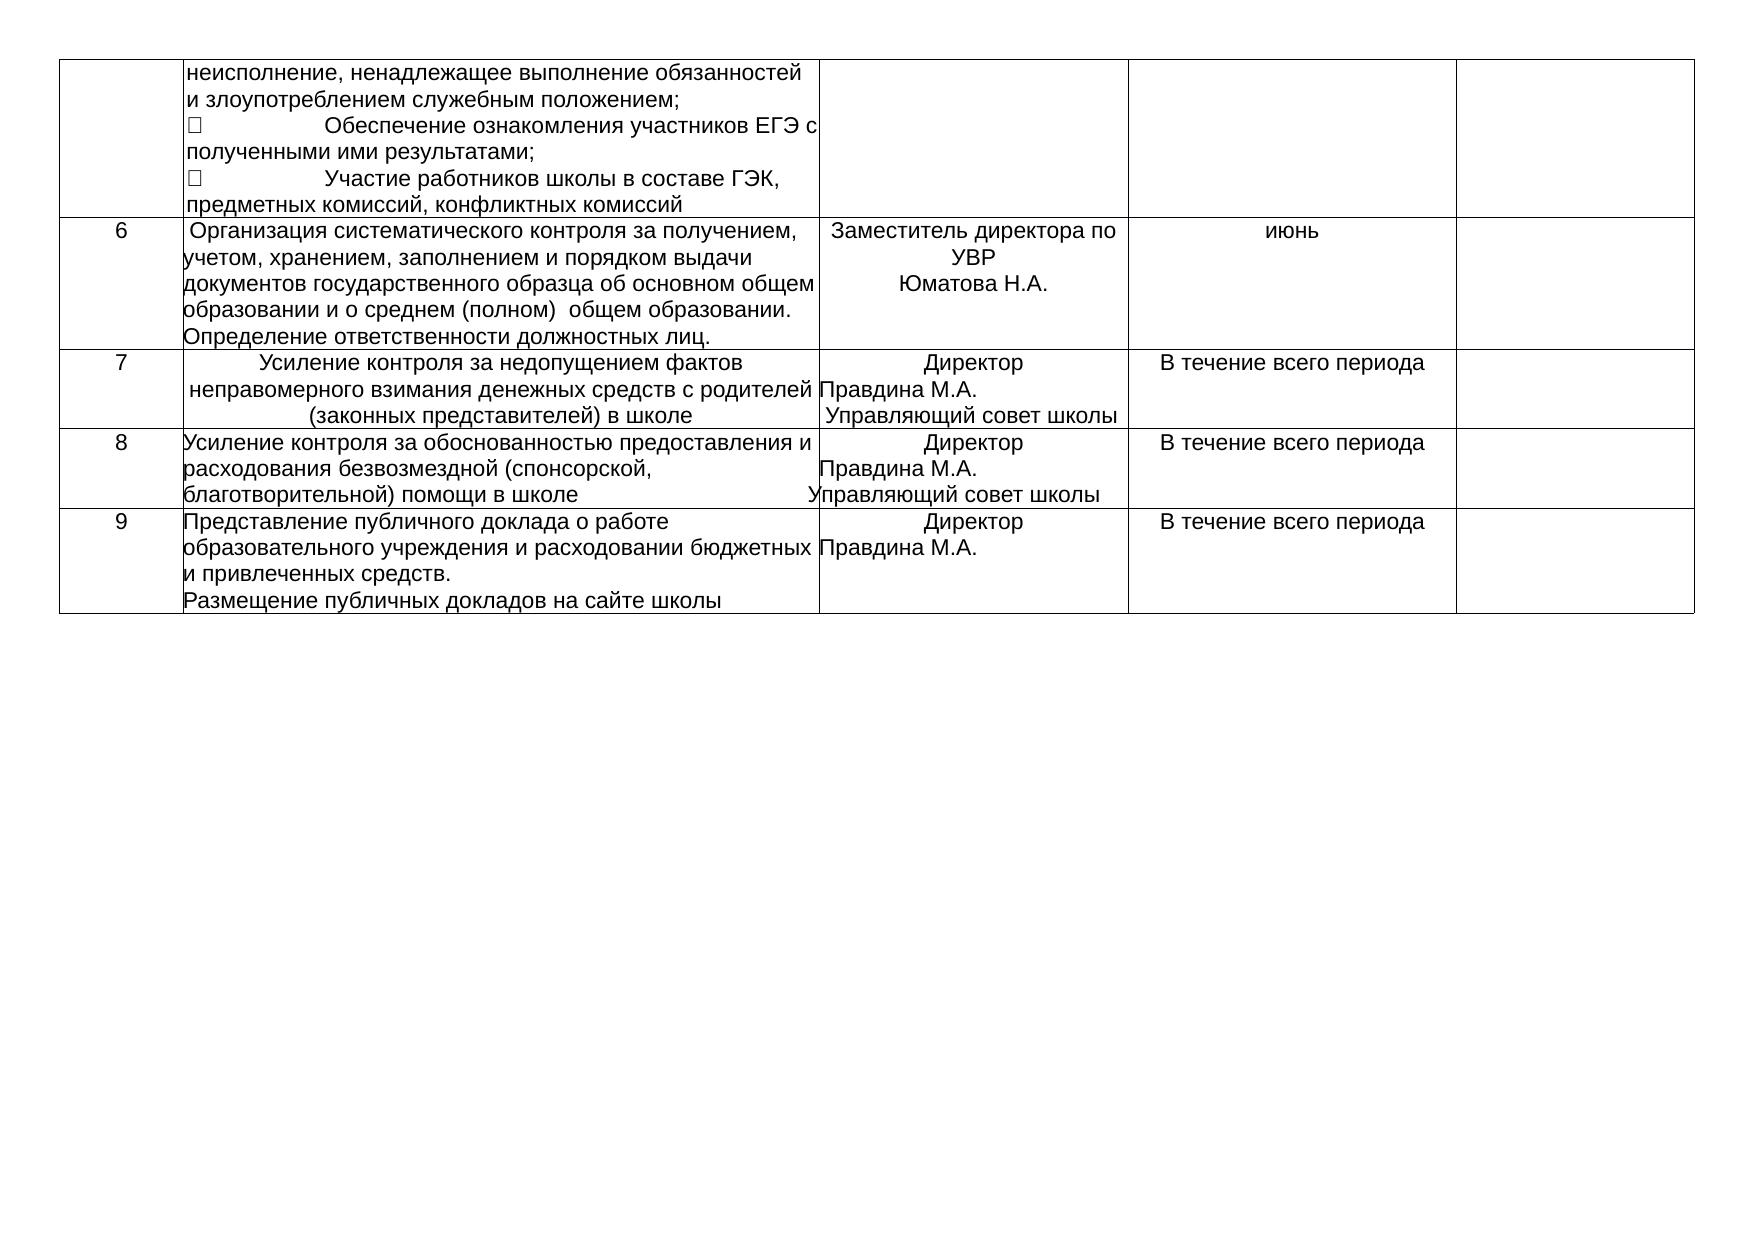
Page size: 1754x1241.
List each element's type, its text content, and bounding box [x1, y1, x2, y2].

table_cell 7 [60, 350, 183, 428]
table_cell Директор Правдина М.А. [820, 509, 1128, 613]
table_cell [60, 60, 183, 217]
table_cell Директор Правдина М.А. Управляющий совет школы [820, 429, 1128, 507]
table_cell неисполнение, ненадлежащее выполнение обязанностей и злоупотреблением служебным положением;  Обеспечение ознакомления участников ЕГЭ с полученными ими результатами;  Участие работников школы в составе ГЭК, предметных комиссий, конфликтных комиссий [184, 60, 819, 217]
table_cell Директор Правдина М.А. Управляющий совет школы [820, 350, 1128, 428]
table_cell Усиление контроля за обоснованностью предоставления и расходования безвозмездной (спонсорской, благотворительной) помощи в школе [184, 429, 819, 507]
table_cell 8 [60, 429, 183, 507]
table_cell Представление публичного доклада о работе образовательного учреждения и расходовании бюджетных и привлеченных средств. Размещение публичных докладов на сайте школы [184, 509, 819, 613]
table_cell В течение всего периода [1129, 429, 1456, 507]
table_cell [1457, 429, 1694, 507]
table_cell [820, 60, 1128, 217]
table_cell 9 [60, 509, 183, 613]
table_cell [1457, 350, 1694, 428]
table_cell 6 [60, 218, 183, 349]
table_cell [1457, 218, 1694, 349]
table_cell В течение всего периода [1129, 509, 1456, 613]
table_cell июнь [1129, 218, 1456, 349]
table_cell Заместитель директора по УВР Юматова Н.А. [820, 218, 1128, 349]
table_cell Организация систематического контроля за получением, учетом, хранением, заполнением и порядком выдачи документов государственного образца об основном общем образовании и о среднем (полном) общем образовании. Определение ответственности должностных лиц. [184, 218, 819, 349]
table_cell [1457, 509, 1694, 613]
table_cell [1129, 60, 1456, 217]
table_cell Усиление контроля за недопущением фактов неправомерного взимания денежных средств с родителей (законных представителей) в школе [184, 350, 819, 428]
table_cell В течение всего периода [1129, 350, 1456, 428]
table_cell [1457, 60, 1694, 217]
